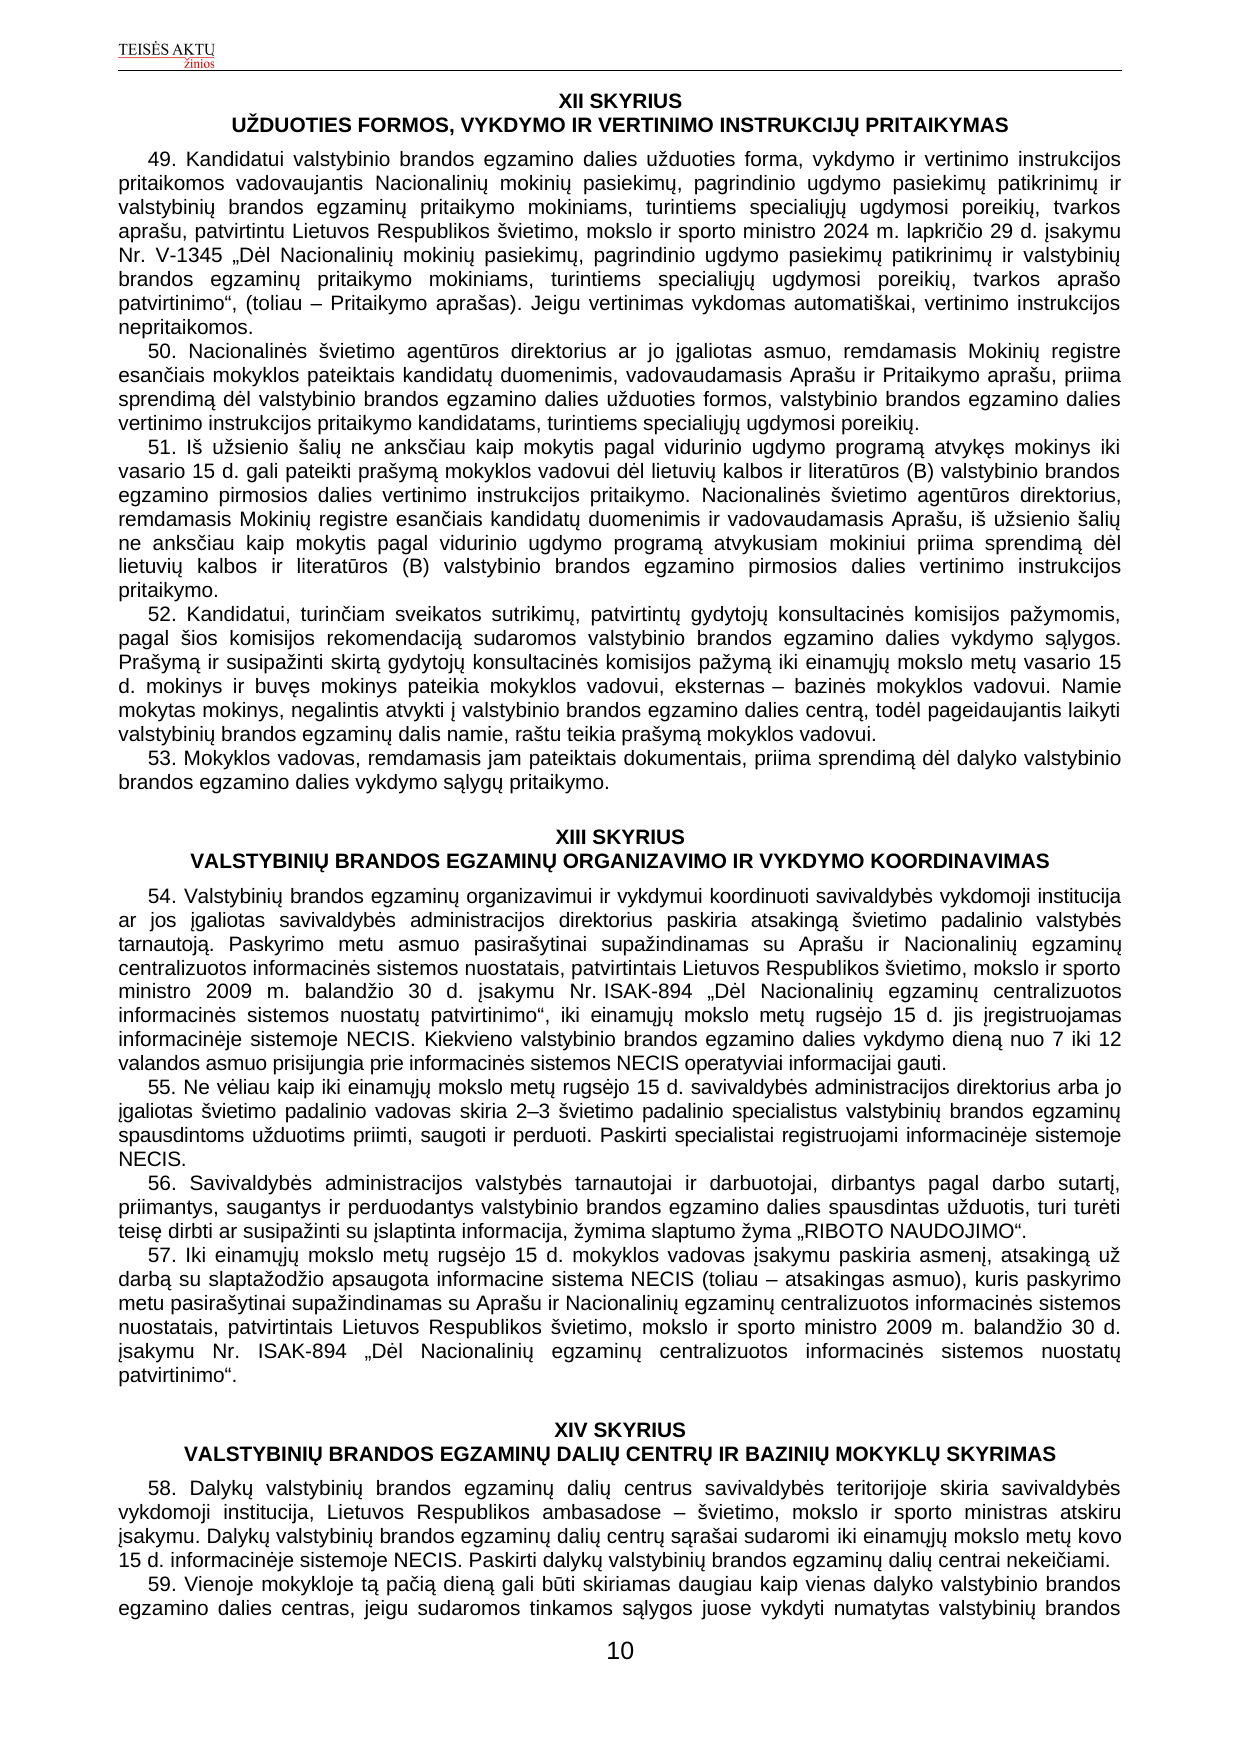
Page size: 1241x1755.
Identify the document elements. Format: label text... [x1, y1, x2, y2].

text 51. Iš užsienio šalių ne anksčiau kaip mokytis pagal vidurinio ugdymo programą atvykęs mokinys iki vasario 15 d. gali pateikti prašymą mokyklos vadovui dėl lietuvių kalbos ir literatūros (B) valstybinio brandos egzamino pirmosios dalies vertinimo instrukcijos pritaikymo. Nacionalinės švietimo agentūros direktorius, remdamasis Mokinių registre esančiais kandidatų duomenimis ir vadovaudamasis Aprašu, iš užsienio šalių ne anksčiau kaip mokytis pagal vidurinio ugdymo programą atvykusiam mokiniui priima sprendimą dėl lietuvių kalbos ir literatūros (B) valstybinio brandos egzamino pirmosios dalies vertinimo instrukcijos pritaikymo. [118, 434, 1122, 602]
text 59. Vienoje mokykloje tą pačią dieną gali būti skiriamas daugiau kaip vienas dalyko valstybinio brandos egzamino dalies centras, jeigu sudaromos tinkamos sąlygos juose vykdyti numatytas valstybinių brandos [118, 1572, 1122, 1620]
text 58. Dalykų valstybinių brandos egzaminų dalių centrus savivaldybės teritorijoje skiria savivaldybės vykdomoji institucija, Lietuvos Respublikos ambasadose – švietimo, mokslo ir sporto ministras atskiru įsakymu. Dalykų valstybinių brandos egzaminų dalių centrų sąrašai sudaromi iki einamųjų mokslo metų kovo 15 d. informacinėje sistemoje NECIS. Paskirti dalykų valstybinių brandos egzaminų dalių centrai nekeičiami. [118, 1476, 1122, 1572]
text XIII SKYRIUS VALSTYBINIŲ BRANDOS EGZAMINŲ ORGANIZAVIMO IR VYKDYMO KOORDINAVIMAS [118, 825, 1122, 873]
text XIV SKYRIUS VALSTYBINIŲ BRANDOS EGZAMINŲ DALIŲ CENTRŲ IR BAZINIŲ MOKYKLŲ SKYRIMAS [118, 1418, 1122, 1466]
text 53. Mokyklos vadovas, remdamasis jam pateiktais dokumentais, priima sprendimą dėl dalyko valstybinio brandos egzamino dalies vykdymo sąlygų pritaikymo. [118, 746, 1122, 794]
text XII SKYRIUS UŽDUOTIES FORMOS, VYKDYMO IR VERTINIMO INSTRUKCIJŲ PRITAIKYMAS [118, 89, 1122, 137]
text 56. Savivaldybės administracijos valstybės tarnautojai ir darbuotojai, dirbantys pagal darbo sutartį, priimantys, saugantys ir perduodantys valstybinio brandos egzamino dalies spausdintas užduotis, turi turėti teisę dirbti ar susipažinti su įslaptinta informacija, žymima slaptumo žyma „RIBOTO NAUDOJIMO“. [118, 1171, 1122, 1243]
text 55. Ne vėliau kaip iki einamųjų mokslo metų rugsėjo 15 d. savivaldybės administracijos direktorius arba jo įgaliotas švietimo padalinio vadovas skiria 2–3 švietimo padalinio specialistus valstybinių brandos egzaminų spausdintoms užduotims priimti, saugoti ir perduoti. Paskirti specialistai registruojami informacinėje sistemoje NECIS. [118, 1075, 1122, 1171]
text 52. Kandidatui, turinčiam sveikatos sutrikimų, patvirtintų gydytojų konsultacinės komisijos pažymomis, pagal šios komisijos rekomendaciją sudaromos valstybinio brandos egzamino dalies vykdymo sąlygos. Prašymą ir susipažinti skirtą gydytojų konsultacinės komisijos pažymą iki einamųjų mokslo metų vasario 15 d. mokinys ir buvęs mokinys pateikia mokyklos vadovui, eksternas – bazinės mokyklos vadovui. Namie mokytas mokinys, negalintis atvykti į valstybinio brandos egzamino dalies centrą, todėl pageidaujantis laikyti valstybinių brandos egzaminų dalis namie, raštu teikia prašymą mokyklos vadovui. [118, 602, 1122, 746]
text 57. Iki einamųjų mokslo metų rugsėjo 15 d. mokyklos vadovas įsakymu paskiria asmenį, atsakingą už darbą su slaptažodžio apsaugota informacine sistema NECIS (toliau – atsakingas asmuo), kuris paskyrimo metu pasirašytinai supažindinamas su Aprašu ir Nacionalinių egzaminų centralizuotos informacinės sistemos nuostatais, patvirtintais Lietuvos Respublikos švietimo, mokslo ir sporto ministro 2009 m. balandžio 30 d. įsakymu Nr. ISAK-894 „Dėl Nacionalinių egzaminų centralizuotos informacinės sistemos nuostatų patvirtinimo“. [118, 1243, 1122, 1387]
text 54. Valstybinių brandos egzaminų organizavimui ir vykdymui koordinuoti savivaldybės vykdomoji institucija ar jos įgaliotas savivaldybės administracijos direktorius paskiria atsakingą švietimo padalinio valstybės tarnautoją. Paskyrimo metu asmuo pasirašytinai supažindinamas su Aprašu ir Nacionalinių egzaminų centralizuotos informacinės sistemos nuostatais, patvirtintais Lietuvos Respublikos švietimo, mokslo ir sporto ministro 2009 m. balandžio 30 d. įsakymu Nr. ISAK-894 „Dėl Nacionalinių egzaminų centralizuotos informacinės sistemos nuostatų patvirtinimo“, iki einamųjų mokslo metų rugsėjo 15 d. jis įregistruojamas informacinėje sistemoje NECIS. Kiekvieno valstybinio brandos egzamino dalies vykdymo dieną nuo 7 iki 12 valandos asmuo prisijungia prie informacinės sistemos NECIS operatyviai informacijai gauti. [118, 883, 1122, 1075]
text 49. Kandidatui valstybinio brandos egzamino dalies užduoties forma, vykdymo ir vertinimo instrukcijos pritaikomos vadovaujantis Nacionalinių mokinių pasiekimų, pagrindinio ugdymo pasiekimų patikrinimų ir valstybinių brandos egzaminų pritaikymo mokiniams, turintiems specialiųjų ugdymosi poreikių, tvarkos aprašu, patvirtintu Lietuvos Respublikos švietimo, mokslo ir sporto ministro 2024 m. lapkričio 29 d. įsakymu Nr. V-1345 „Dėl Nacionalinių mokinių pasiekimų, pagrindinio ugdymo pasiekimų patikrinimų ir valstybinių brandos egzaminų pritaikymo mokiniams, turintiems specialiųjų ugdymosi poreikių, tvarkos aprašo patvirtinimo“, (toliau – Pritaikymo aprašas). Jeigu vertinimas vykdomas automatiškai, vertinimo instrukcijos nepritaikomos. [118, 147, 1122, 339]
text 50. Nacionalinės švietimo agentūros direktorius ar jo įgaliotas asmuo, remdamasis Mokinių registre esančiais mokyklos pateiktais kandidatų duomenimis, vadovaudamasis Aprašu ir Pritaikymo aprašu, priima sprendimą dėl valstybinio brandos egzamino dalies užduoties formos, valstybinio brandos egzamino dalies vertinimo instrukcijos pritaikymo kandidatams, turintiems specialiųjų ugdymosi poreikių. [118, 339, 1122, 434]
